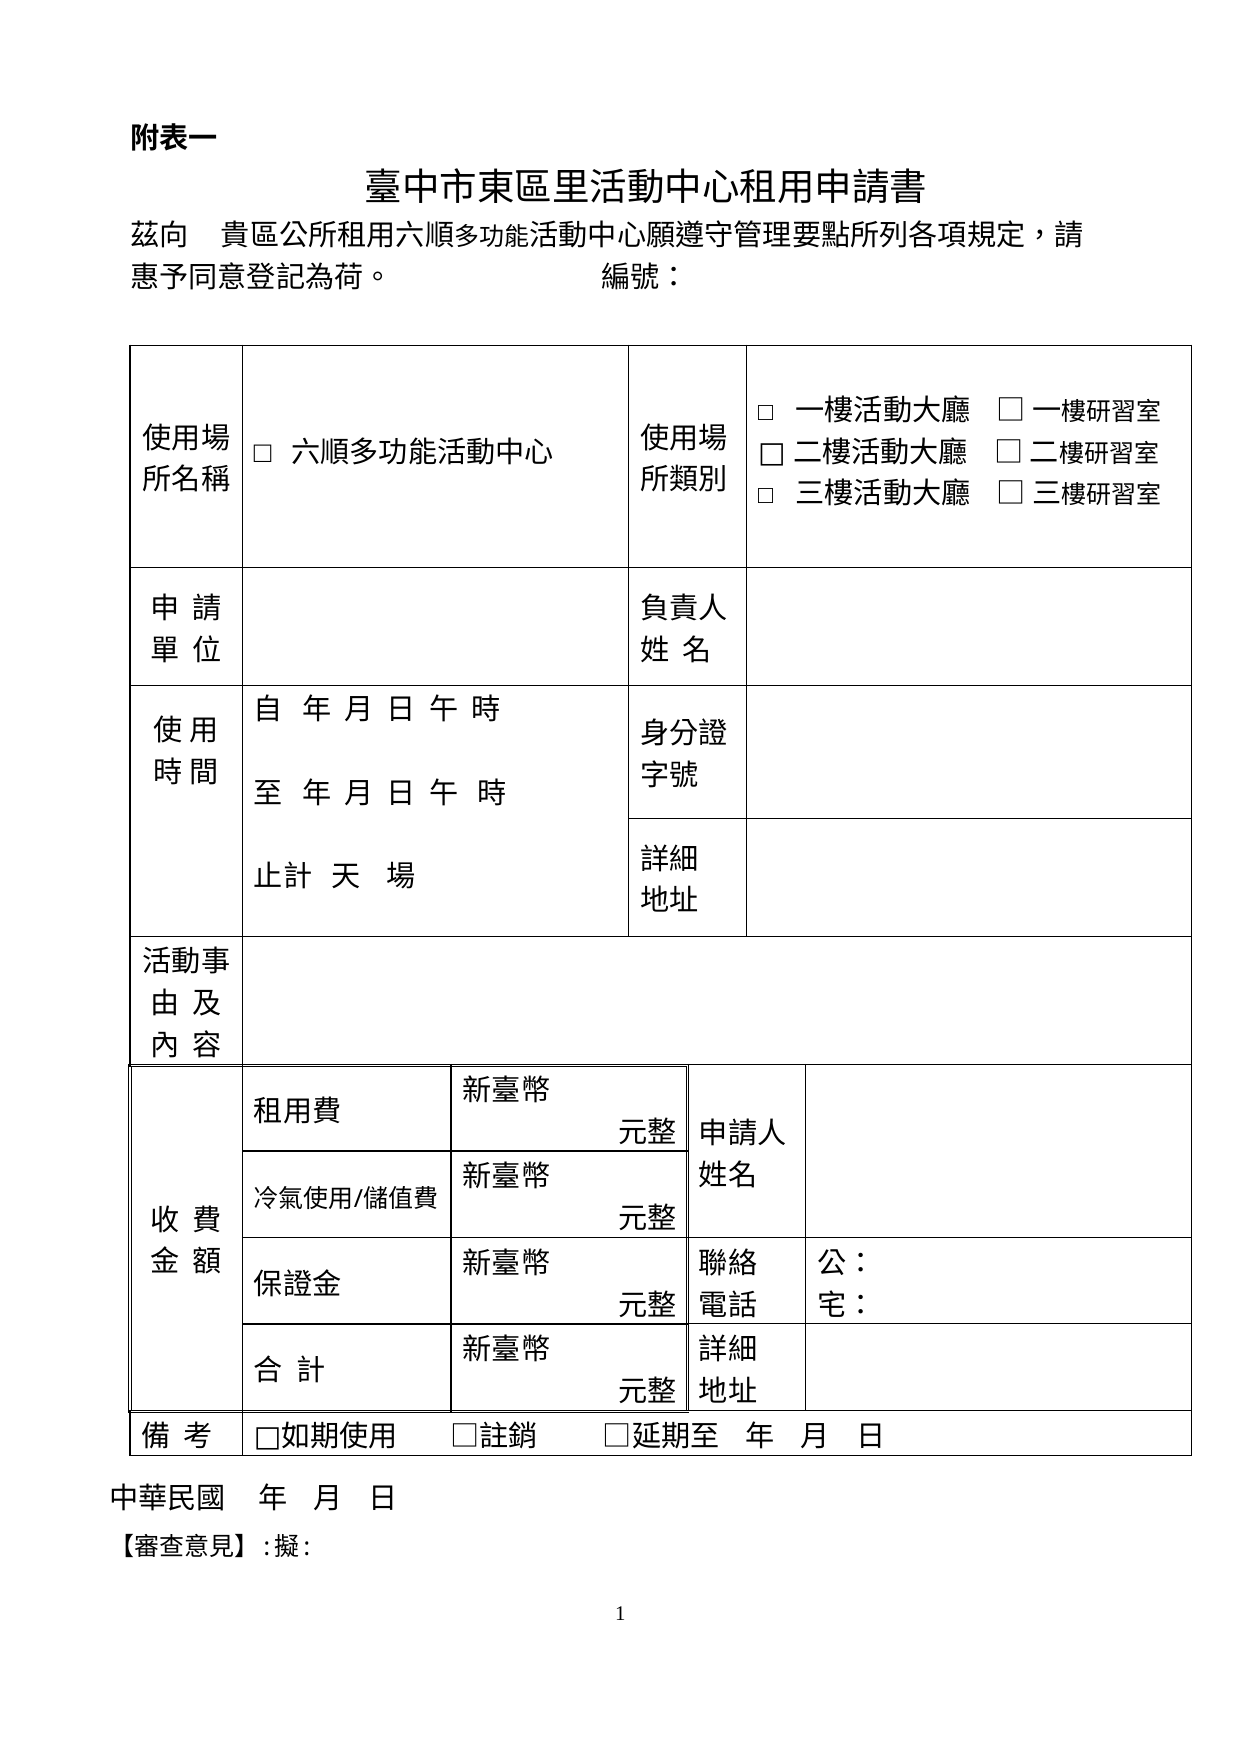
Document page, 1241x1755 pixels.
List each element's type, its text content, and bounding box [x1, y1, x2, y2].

table_header 使用場所名稱 [131, 346, 242, 567]
table_cell 申 請 單 位 [131, 568, 242, 685]
text 臺中市東區里活動中心租用申請書 [130, 157, 1110, 211]
table_cell 冷氣使用/儲值費 [243, 1152, 450, 1237]
table_cell 新臺幣 元整 [452, 1152, 686, 1237]
table_cell [747, 819, 1191, 936]
table_cell 新臺幣 元整 [452, 1325, 686, 1410]
table_header 一樓活動大廳 □ 一樓研習室 □ 二樓活動大廳 □ 二樓研習室 三樓活動大廳 □ 三樓研習室 [747, 346, 1191, 567]
text 【審查意見】:擬: [109, 1535, 1110, 1560]
table_cell 活動事由 及 內 容 [131, 937, 242, 1064]
table_cell 保證金 [243, 1238, 450, 1323]
table_cell 聯絡 電話 [689, 1238, 805, 1323]
table_cell [243, 937, 1191, 1064]
table_cell [243, 568, 628, 685]
table_cell 公： 宅： [806, 1238, 1191, 1323]
table_cell 申請人 姓名 [689, 1065, 805, 1237]
table_cell 合 計 [243, 1325, 450, 1410]
text 茲向 貴區公所租用六順多功能活動中心願遵守管理要點所列各項規定，請惠予同意登記為荷。 編號： [130, 211, 1110, 296]
text 附表一 [130, 94, 1110, 157]
table_cell 備 考 [131, 1413, 242, 1454]
table_cell □如期使用 □註銷 □延期至 年 月 日 [243, 1411, 1191, 1454]
table_cell 詳細 地址 [629, 819, 746, 936]
table_cell [806, 1065, 1191, 1237]
table_cell [806, 1324, 1191, 1410]
table_cell 負責人 姓 名 [629, 568, 746, 685]
text 中華民國 年 月 日 [109, 1474, 1110, 1517]
table_cell 使 用 時 間 [131, 686, 242, 936]
table_cell [747, 568, 1191, 685]
table_cell 身分證 字號 [629, 686, 746, 818]
table_cell 租用費 [243, 1067, 450, 1150]
table_cell [747, 686, 1191, 818]
table_cell 詳細 地址 [689, 1324, 805, 1410]
table_cell 自 年 月 日 午 時 至 年 月 日 午 時 止計 天 場 [243, 686, 628, 936]
table_cell 新臺幣 元整 [452, 1067, 686, 1150]
table_header 使用場所類別 [629, 346, 746, 567]
table_header 六順多功能活動中心 [243, 346, 628, 567]
table_cell 新臺幣 元整 [452, 1238, 686, 1323]
table_cell 收 費 金 額 [132, 1067, 242, 1410]
